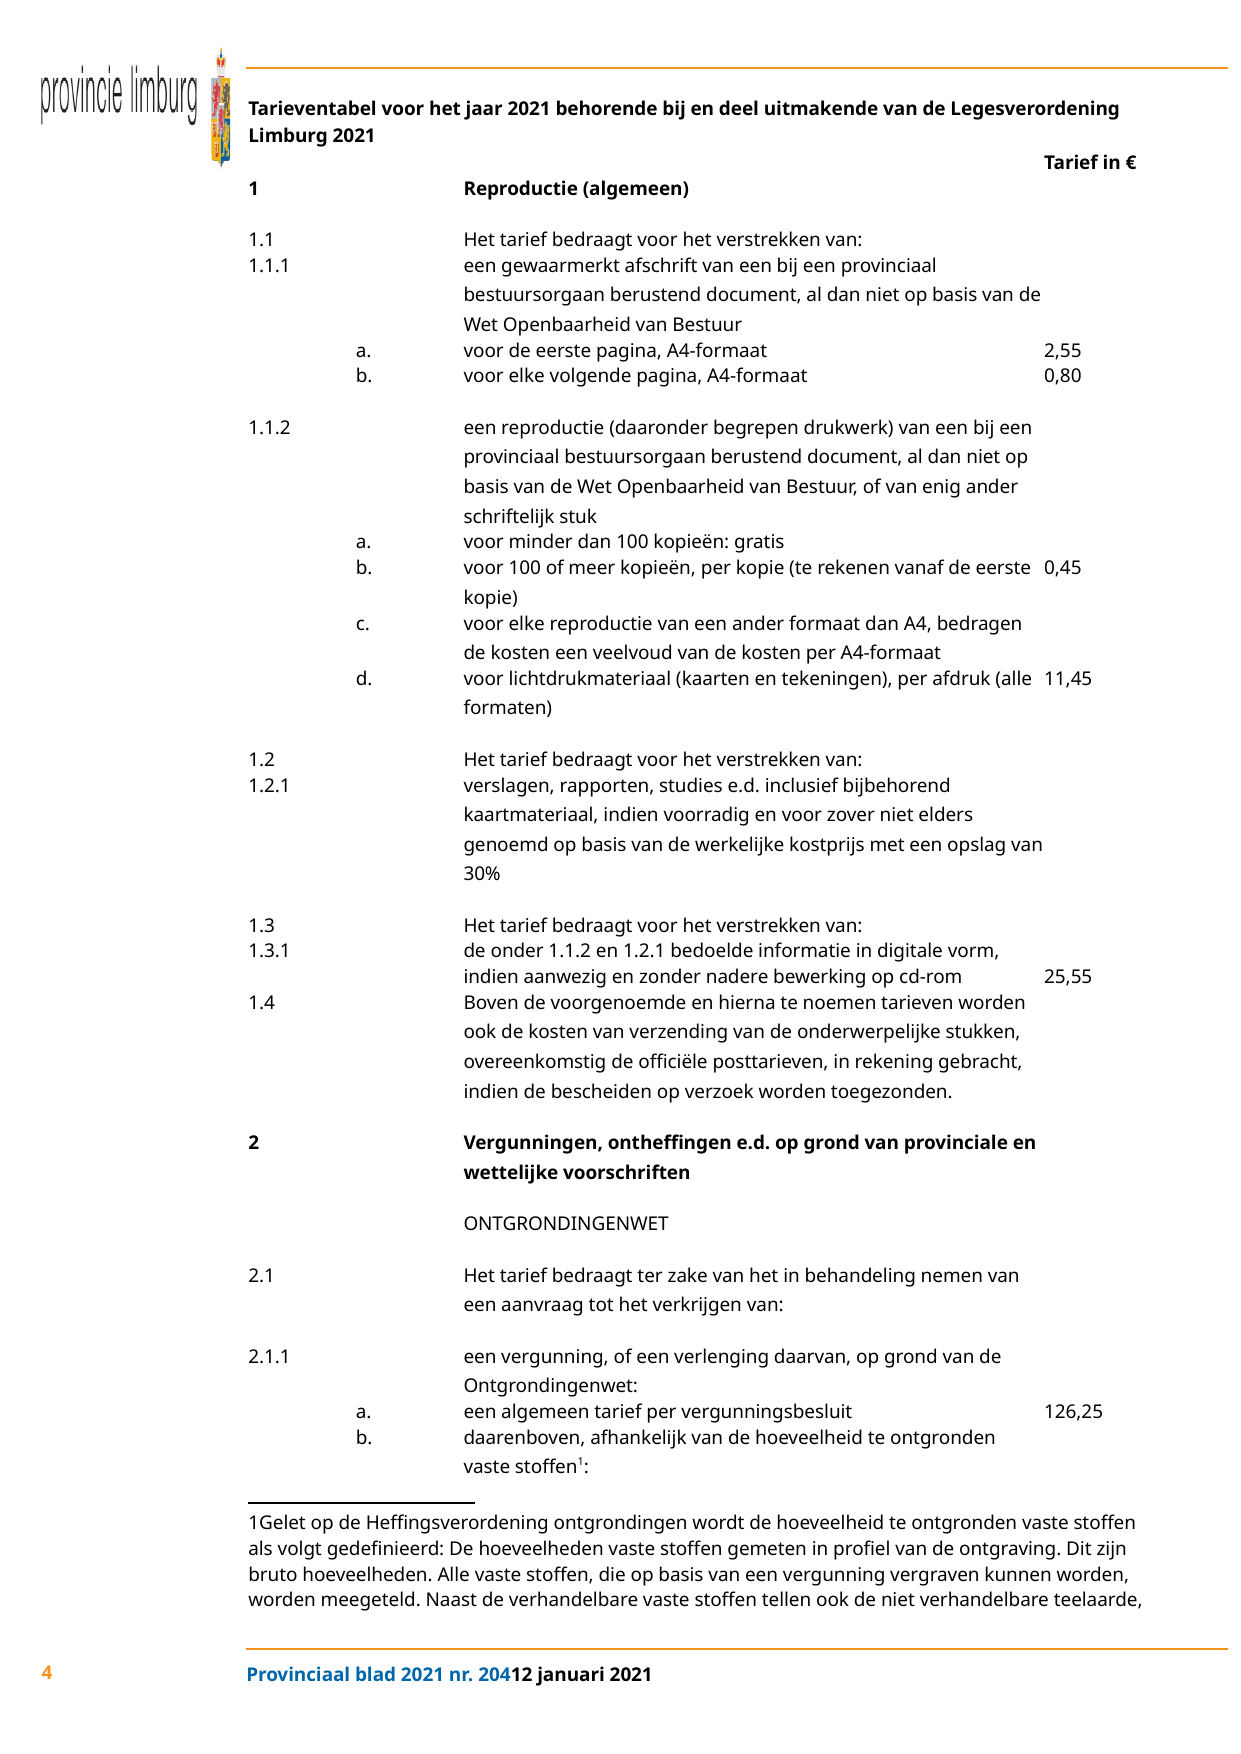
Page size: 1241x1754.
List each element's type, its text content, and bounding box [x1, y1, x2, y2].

table_cell voor lichtdrukmateriaal (kaarten en tekeningen), per afdruk (alle formaten) [463, 665, 1044, 720]
table_cell d. [356, 665, 463, 720]
table_cell een vergunning, of een verlenging daarvan, op grond van de Ontgrondingenwet: [463, 1343, 1044, 1398]
table_cell 1.1.1 [248, 252, 356, 337]
table_cell 1.3 [248, 912, 356, 938]
table_cell [1044, 938, 1152, 963]
table_cell [1044, 610, 1152, 665]
table_cell [1044, 1343, 1152, 1398]
table_cell [356, 912, 463, 938]
table_cell [248, 1185, 356, 1210]
table_cell [248, 665, 356, 720]
table_cell 2,55 [1044, 337, 1152, 363]
table_cell [356, 886, 463, 912]
table_cell [1044, 772, 1152, 886]
table_cell [356, 1129, 463, 1185]
table_cell [248, 389, 356, 414]
table_cell [356, 226, 463, 252]
table_cell 1.2.1 [248, 772, 356, 886]
table_cell [248, 1317, 356, 1343]
table_cell [1044, 720, 1152, 746]
table_cell [356, 1262, 463, 1317]
table_cell a. [356, 1398, 463, 1424]
table_cell [463, 389, 1044, 414]
table_cell een reproductie (daaronder begrepen drukwerk) van een bij een provinciaal bestuursorgaan berustend document, al dan niet op basis van de Wet Openbaarheid van Bestuur, of van enig ander schriftelijk stuk [463, 414, 1044, 529]
table_cell b. [356, 554, 463, 610]
table_cell ONTGRONDINGENWET [463, 1210, 1044, 1236]
table_header Tarief in € [1044, 149, 1152, 175]
table_cell [248, 1210, 356, 1236]
table_cell [248, 1398, 356, 1424]
table_cell [248, 964, 356, 989]
table_cell [356, 746, 463, 772]
table_cell [1044, 1185, 1152, 1210]
table_cell [1044, 201, 1152, 226]
table_cell [1044, 175, 1152, 201]
table_cell [356, 389, 463, 414]
table_cell [463, 201, 1044, 226]
table_cell [248, 1104, 356, 1129]
table_cell voor 100 of meer kopieën, per kopie (te rekenen vanaf de eerste kopie) [463, 554, 1044, 610]
table_cell [1044, 1129, 1152, 1185]
table_cell Boven de voorgenoemde en hierna te noemen tarieven worden ook de kosten van verzending van de onderwerpelijke stukken, overeenkomstig de officiële posttarieven, in rekening gebracht, indien de bescheiden op verzoek worden toegezonden. [463, 989, 1044, 1104]
text Tarieventabel voor het jaar 2021 behorende bij en deel uitmakende van de Legesverordening Limburg 2021 [248, 95, 1152, 149]
table_cell [248, 1424, 356, 1479]
table_cell daarenboven, afhankelijk van de hoeveelheid te ontgronden vaste stoffen: [463, 1424, 1044, 1479]
table_cell [356, 989, 463, 1104]
table_cell [356, 175, 463, 201]
table_cell 126,25 [1044, 1398, 1152, 1424]
table_cell 0,45 [1044, 554, 1152, 610]
table_cell [1044, 886, 1152, 912]
table_cell [463, 1185, 1044, 1210]
table_cell [1044, 989, 1152, 1104]
table_cell [356, 252, 463, 337]
table_cell b. [356, 1424, 463, 1479]
table_cell Reproductie (algemeen) [463, 175, 1044, 201]
table_cell [356, 1185, 463, 1210]
table_cell een algemeen tarief per vergunningsbesluit [463, 1398, 1044, 1424]
table_cell 25,55 [1044, 964, 1152, 989]
table_cell voor elke reproductie van een ander formaat dan A4, bedragen de kosten een veelvoud van de kosten per A4-formaat [463, 610, 1044, 665]
table_cell 2 [248, 1129, 356, 1185]
table_cell 2.1.1 [248, 1343, 356, 1398]
table_cell Het tarief bedraagt voor het verstrekken van: [463, 912, 1044, 938]
table_cell [248, 610, 356, 665]
table_cell [463, 720, 1044, 746]
table_cell 1.1 [248, 226, 356, 252]
table_cell a. [356, 337, 463, 363]
table_cell b. [356, 363, 463, 388]
table_header [248, 149, 356, 175]
table_cell Het tarief bedraagt voor het verstrekken van: [463, 746, 1044, 772]
table_cell 0,80 [1044, 363, 1152, 388]
table_cell [356, 938, 463, 963]
table_cell [248, 529, 356, 554]
table_cell [248, 337, 356, 363]
table_cell [1044, 746, 1152, 772]
table_cell een gewaarmerkt afschrift van een bij een provinciaal bestuursorgaan berustend document, al dan niet op basis van de Wet Openbaarheid van Bestuur [463, 252, 1044, 337]
table_cell 1.2 [248, 746, 356, 772]
table_cell [356, 772, 463, 886]
table_cell [248, 886, 356, 912]
table_cell voor elke volgende pagina, A4-formaat [463, 363, 1044, 388]
table_cell Het tarief bedraagt voor het verstrekken van: [463, 226, 1044, 252]
table_cell [463, 1236, 1044, 1262]
table_cell [356, 964, 463, 989]
table_header [463, 149, 1044, 175]
table_cell 1 [248, 175, 356, 201]
table_cell a. [356, 529, 463, 554]
picture [41, 47, 231, 172]
table_cell 1.3.1 [248, 938, 356, 963]
table_cell [1044, 226, 1152, 252]
table_cell c. [356, 610, 463, 665]
table_cell verslagen, rapporten, studies e.d. inclusief bijbehorend kaartmateriaal, indien voorradig en voor zover niet elders genoemd op basis van de werkelijke kostprijs met een opslag van 30% [463, 772, 1044, 886]
table_cell [248, 201, 356, 226]
table_cell 11,45 [1044, 665, 1152, 720]
table_cell [1044, 529, 1152, 554]
table_cell [1044, 252, 1152, 337]
table_cell [1044, 1104, 1152, 1129]
table_cell [248, 720, 356, 746]
table_cell [248, 554, 356, 610]
table_cell [463, 1104, 1044, 1129]
table_cell [1044, 389, 1152, 414]
table_cell indien aanwezig en zonder nadere bewerking op cd-rom [463, 964, 1044, 989]
table_cell [356, 1104, 463, 1129]
table_cell [356, 201, 463, 226]
table_cell [1044, 1210, 1152, 1236]
table_cell [1044, 1236, 1152, 1262]
table_cell [356, 1317, 463, 1343]
table_cell 2.1 [248, 1262, 356, 1317]
table_cell [248, 1236, 356, 1262]
table_cell [463, 1317, 1044, 1343]
table_cell 1.1.2 [248, 414, 356, 529]
table_cell [1044, 912, 1152, 938]
table_cell [1044, 1262, 1152, 1317]
table_cell [248, 363, 356, 388]
table_cell voor de eerste pagina, A4-formaat [463, 337, 1044, 363]
table_cell 1.4 [248, 989, 356, 1104]
table_cell [1044, 414, 1152, 529]
table_cell [356, 414, 463, 529]
table_cell Vergunningen, ontheffingen e.d. op grond van provinciale en wettelijke voorschriften [463, 1129, 1044, 1185]
table_cell [356, 1343, 463, 1398]
table_cell Het tarief bedraagt ter zake van het in behandeling nemen van een aanvraag tot het verkrijgen van: [463, 1262, 1044, 1317]
table_header [356, 149, 463, 175]
table_cell [1044, 1424, 1152, 1479]
table_cell [1044, 1317, 1152, 1343]
table_cell [356, 1236, 463, 1262]
table_cell de onder 1.1.2 en 1.2.1 bedoelde informatie in digitale vorm, [463, 938, 1044, 963]
table_cell [356, 720, 463, 746]
table_cell voor minder dan 100 kopieën: gratis [463, 529, 1044, 554]
table_cell [463, 886, 1044, 912]
table_cell [356, 1210, 463, 1236]
